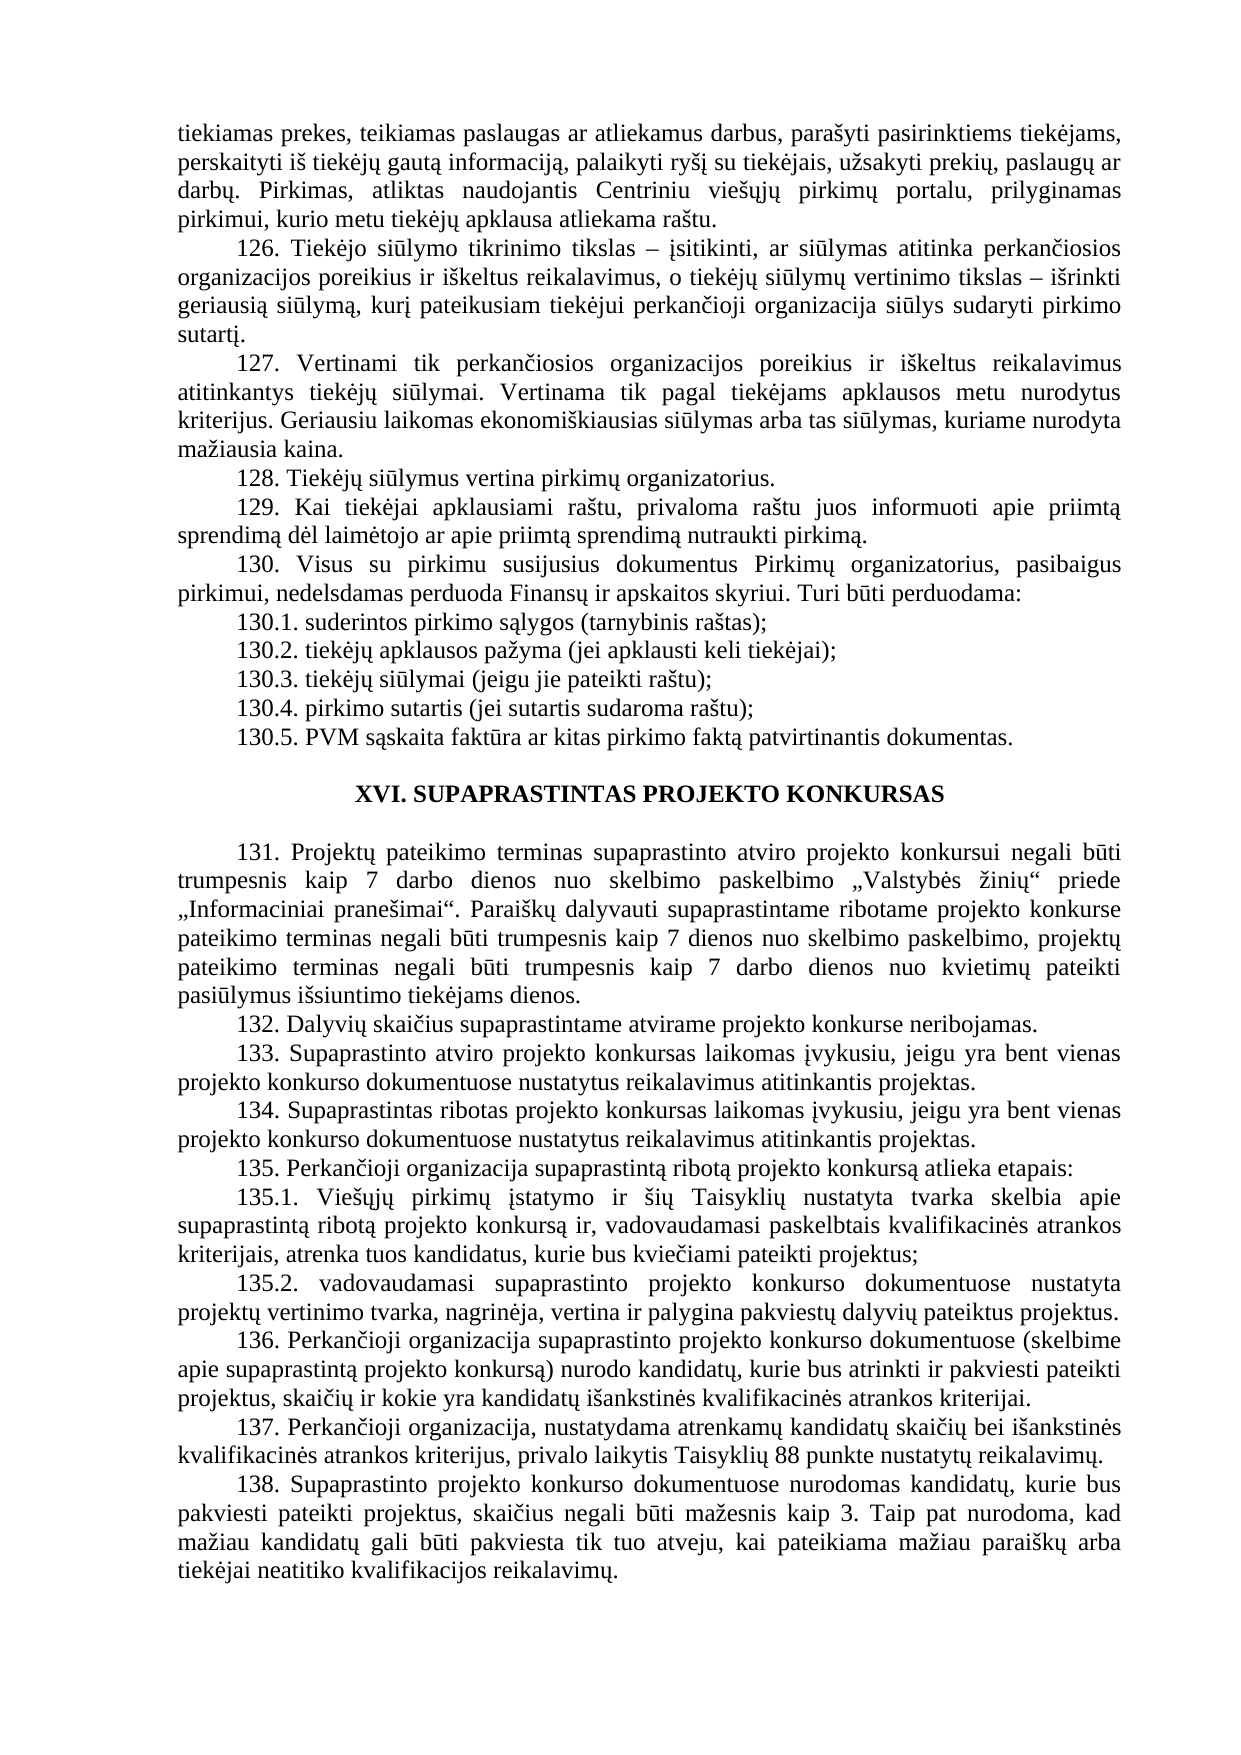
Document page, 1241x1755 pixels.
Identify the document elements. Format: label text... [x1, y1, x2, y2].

text 127. Vertinami tik perkančiosios organizacijos poreikius ir iškeltus reikalavimus atitinkantys tiekėjų siūlymai. Vertinama tik pagal tiekėjams apklausos metu nurodytus kriterijus. Geriausiu laikomas ekonomiškiausias siūlymas arba tas siūlymas, kuriame nurodyta mažiausia kaina. [177, 348, 1122, 463]
text tiekiamas prekes, teikiamas paslaugas ar atliekamus darbus, parašyti pasirinktiems tiekėjams, perskaityti iš tiekėjų gautą informaciją, palaikyti ryšį su tiekėjais, užsakyti prekių, paslaugų ar darbų. Pirkimas, atliktas naudojantis Centriniu viešųjų pirkimų portalu, prilyginamas pirkimui, kurio metu tiekėjų apklausa atliekama raštu. [177, 118, 1122, 233]
text 130.1. suderintos pirkimo sąlygos (tarnybinis raštas); [177, 607, 1122, 636]
text 131. Projektų pateikimo terminas supaprastinto atviro projekto konkursui negali būti trumpesnis kaip 7 darbo dienos nuo skelbimo paskelbimo „Valstybės žinių“ priede „Informaciniai pranešimai“. Paraiškų dalyvauti supaprastintame ribotame projekto konkurse pateikimo terminas negali būti trumpesnis kaip 7 dienos nuo skelbimo paskelbimo, projektų pateikimo terminas negali būti trumpesnis kaip 7 darbo dienos nuo kvietimų pateikti pasiūlymus išsiuntimo tiekėjams dienos. [177, 837, 1122, 1009]
text 130.3. tiekėjų siūlymai (jeigu jie pateikti raštu); [177, 664, 1122, 693]
text 138. Supaprastinto projekto konkurso dokumentuose nurodomas kandidatų, kurie bus pakviesti pateikti projektus, skaičius negali būti mažesnis kaip 3. Taip pat nurodoma, kad mažiau kandidatų gali būti pakviesta tik tuo atveju, kai pateikiama mažiau paraiškų arba tiekėjai neatitiko kvalifikacijos reikalavimų. [177, 1469, 1122, 1584]
text 130.4. pirkimo sutartis (jei sutartis sudaroma raštu); [177, 693, 1122, 722]
text 130. Visus su pirkimu susijusius dokumentus Pirkimų organizatorius, pasibaigus pirkimui, nedelsdamas perduoda Finansų ir apskaitos skyriui. Turi būti perduodama: [177, 549, 1122, 607]
text 135.2. vadovaudamasi supaprastinto projekto konkurso dokumentuose nustatyta projektų vertinimo tvarka, nagrinėja, vertina ir palygina pakviestų dalyvių pateiktus projektus. [177, 1268, 1122, 1326]
text 130.2. tiekėjų apklausos pažyma (jei apklausti keli tiekėjai); [177, 636, 1122, 664]
text 130.5. PVM sąskaita faktūra ar kitas pirkimo faktą patvirtinantis dokumentas. [177, 722, 1122, 751]
text 137. Perkančioji organizacija, nustatydama atrenkamų kandidatų skaičių bei išankstinės kvalifikacinės atrankos kriterijus, privalo laikytis Taisyklių 88 punkte nustatytų reikalavimų. [177, 1412, 1122, 1469]
text 136. Perkančioji organizacija supaprastinto projekto konkurso dokumentuose (skelbime apie supaprastintą projekto konkursą) nurodo kandidatų, kurie bus atrinkti ir pakviesti pateikti projektus, skaičių ir kokie yra kandidatų išankstinės kvalifikacinės atrankos kriterijai. [177, 1326, 1122, 1412]
text 135. Perkančioji organizacija supaprastintą ribotą projekto konkursą atlieka etapais: [177, 1153, 1122, 1182]
text XVI. SUPAPRASTINTAS PROJEKTO KONKURSAS [177, 779, 1122, 808]
text 128. Tiekėjų siūlymus vertina pirkimų organizatorius. [177, 463, 1122, 492]
text 132. Dalyvių skaičius supaprastintame atvirame projekto konkurse neribojamas. [177, 1009, 1122, 1038]
text 129. Kai tiekėjai apklausiami raštu, privaloma raštu juos informuoti apie priimtą sprendimą dėl laimėtojo ar apie priimtą sprendimą nutraukti pirkimą. [177, 492, 1122, 549]
text 133. Supaprastinto atviro projekto konkursas laikomas įvykusiu, jeigu yra bent vienas projekto konkurso dokumentuose nustatytus reikalavimus atitinkantis projektas. [177, 1038, 1122, 1096]
text 126. Tiekėjo siūlymo tikrinimo tikslas – įsitikinti, ar siūlymas atitinka perkančiosios organizacijos poreikius ir iškeltus reikalavimus, o tiekėjų siūlymų vertinimo tikslas – išrinkti geriausią siūlymą, kurį pateikusiam tiekėjui perkančioji organizacija siūlys sudaryti pirkimo sutartį. [177, 233, 1122, 348]
text 134. Supaprastintas ribotas projekto konkursas laikomas įvykusiu, jeigu yra bent vienas projekto konkurso dokumentuose nustatytus reikalavimus atitinkantis projektas. [177, 1096, 1122, 1153]
text 135.1. Viešųjų pirkimų įstatymo ir šių Taisyklių nustatyta tvarka skelbia apie supaprastintą ribotą projekto konkursą ir, vadovaudamasi paskelbtais kvalifikacinės atrankos kriterijais, atrenka tuos kandidatus, kurie bus kviečiami pateikti projektus; [177, 1182, 1122, 1268]
